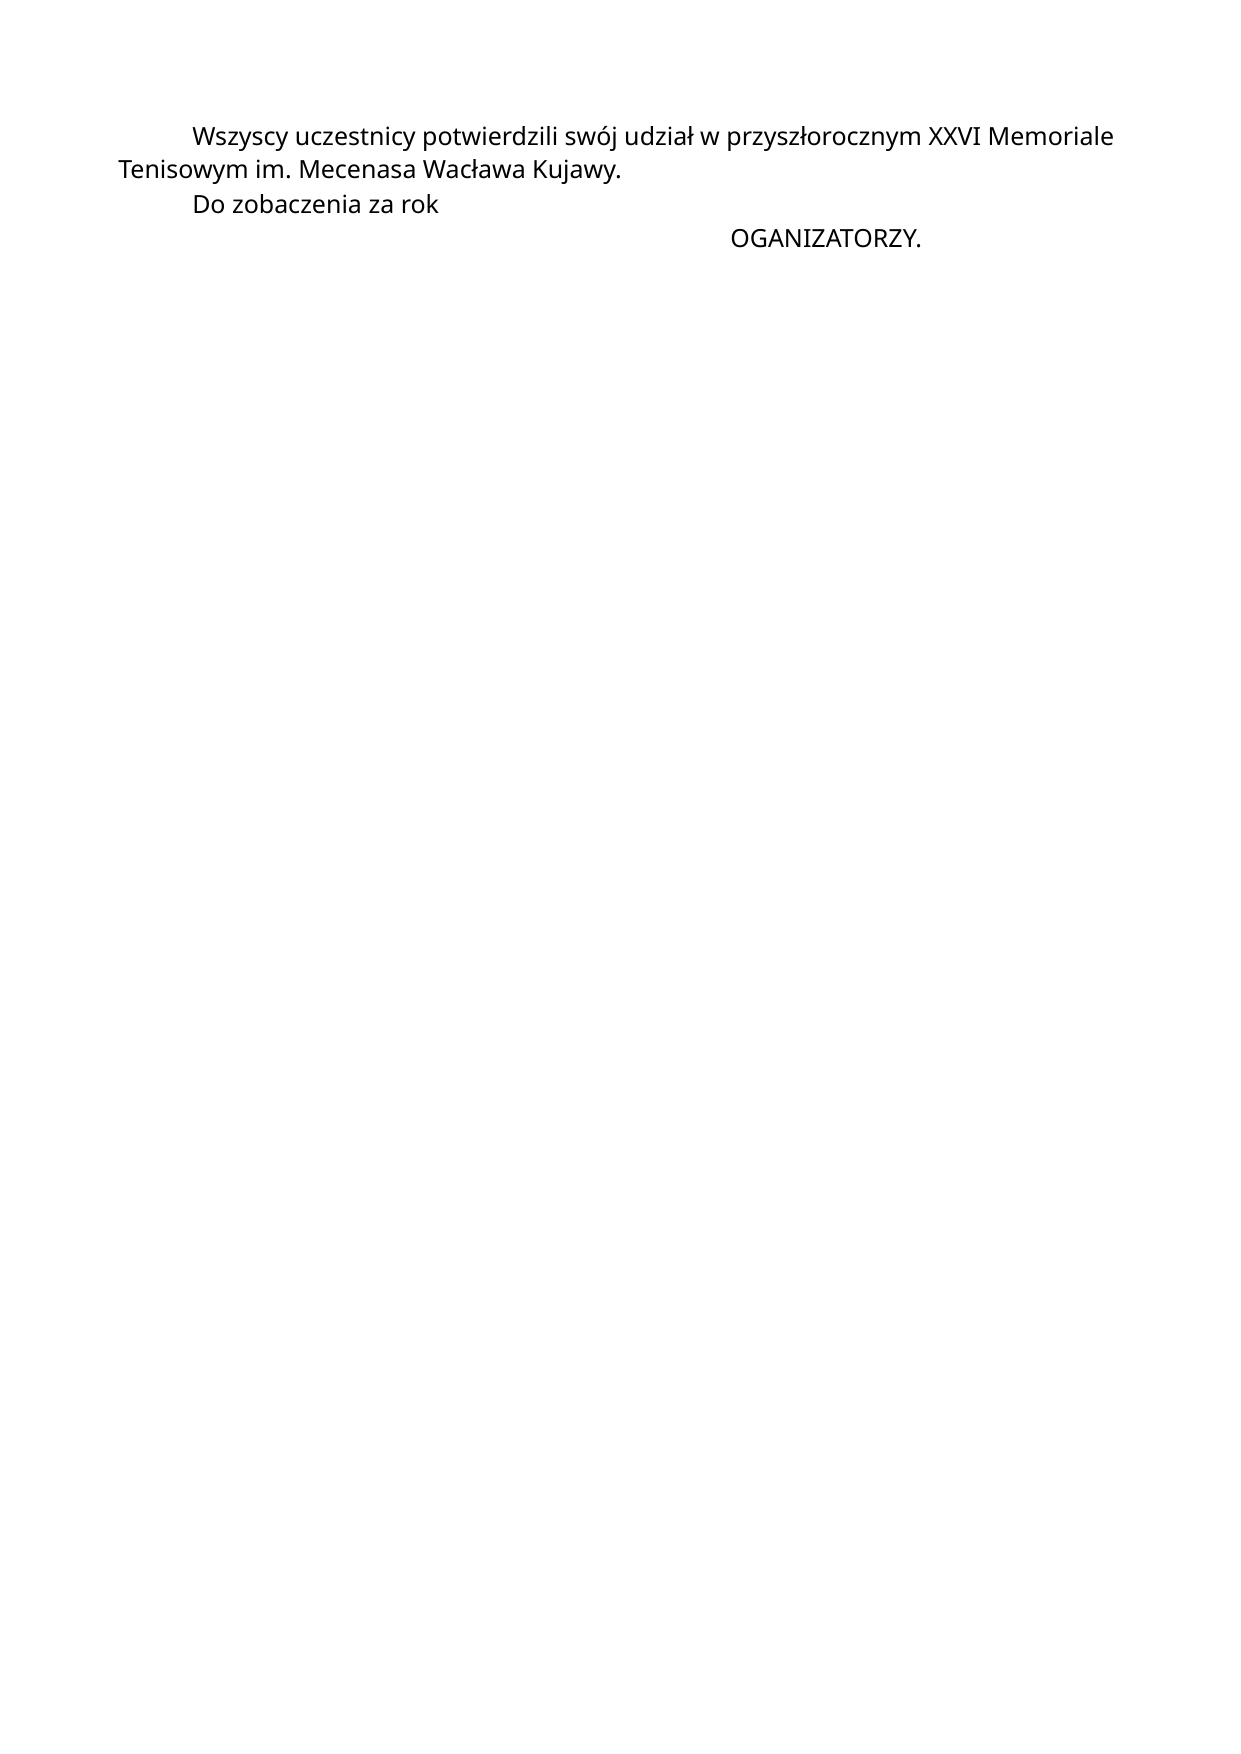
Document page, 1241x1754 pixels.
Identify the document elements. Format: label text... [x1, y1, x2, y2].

text Wszyscy uczestnicy potwierdzili swój udział w przyszłorocznym XXVI Memoriale Tenisowym im. Mecenasa Wacława Kujawy. Do zobaczenia za rok OGANIZATORZY. [118, 118, 1122, 254]
